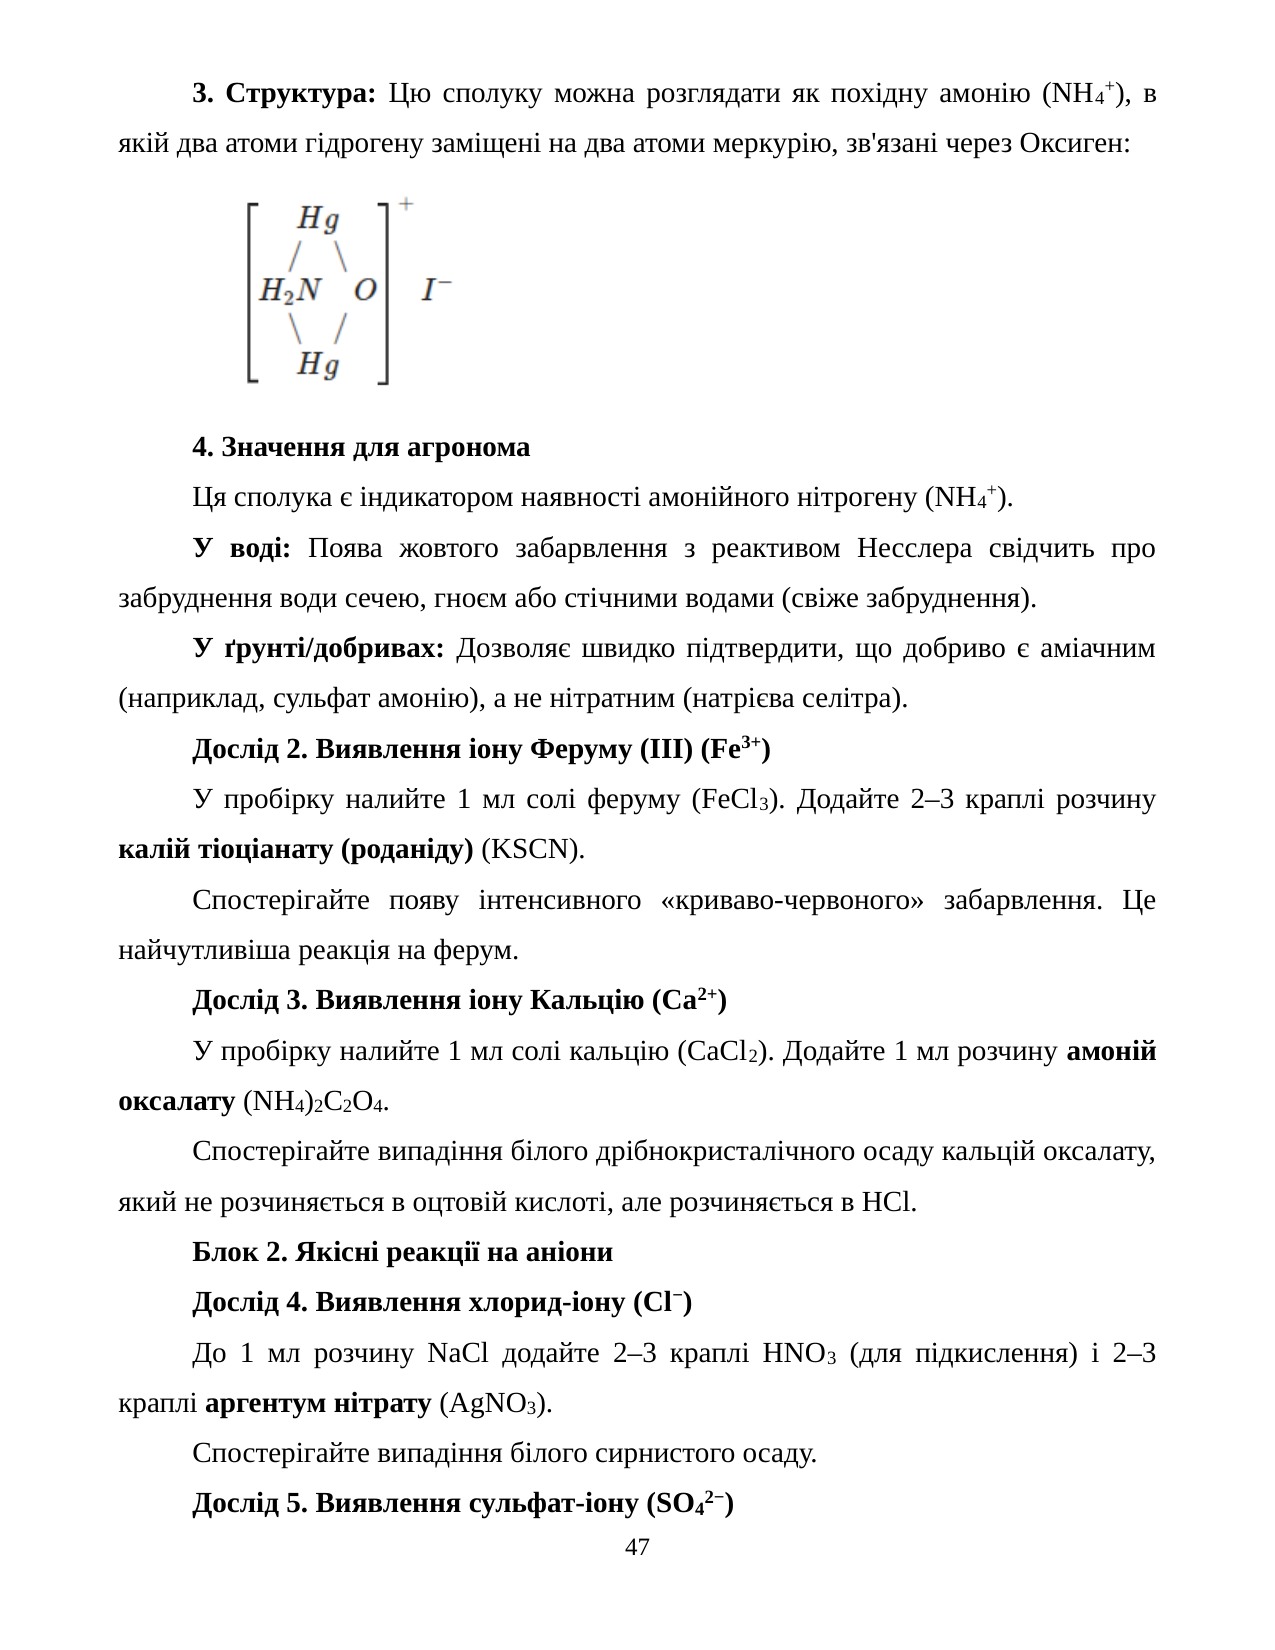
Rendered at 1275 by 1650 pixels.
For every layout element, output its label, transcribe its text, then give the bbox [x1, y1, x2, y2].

text Спостерігайте випадіння білого сирнистого осаду. [118, 1435, 1157, 1469]
text У воді: Поява жовтого забарвлення з реактивом Несслера свідчить про забруднення води сечею, гноєм або стічними водами (свіже забруднення). [118, 530, 1157, 613]
subtitle 4. Значення для агронома [118, 429, 1157, 463]
text У пробірку налийте 1 мл солі феруму (FeCl3). Додайте 2–3 краплі розчину калій тіоціанату (роданіду) (KSCN). [118, 781, 1157, 865]
text Дослід 3. Виявлення іону Кальцію (Ca2+) [118, 982, 1157, 1016]
subtitle 3. Структура: Цю сполуку можна розглядати як похідну амонію (NH4+), в якій два атоми гідрогену заміщені на два атоми меркурію, зв'язані через Оксиген: [118, 75, 1157, 159]
text Дослід 2. Виявлення іону Феруму (III) (Fe3+) [118, 731, 1157, 764]
text Спостерігайте випадіння білого дрібнокристалічного осаду кальцій оксалату, який не розчиняється в оцтовій кислоті, але розчиняється в HCl. [118, 1133, 1157, 1217]
text Блок 2. Якісні реакції на аніони [118, 1234, 1157, 1268]
text У ґрунті/добривах: Дозволяє швидко підтвердити, що добриво є аміачним (наприклад, сульфат амонію), а не нітратним (натрієва селітра). [118, 630, 1157, 714]
text Ця сполука є індикатором наявності амонійного нітрогену (NH4+). [118, 479, 1157, 513]
text Спостерігайте появу інтенсивного «криваво-червоного» забарвлення. Це найчутливіша реакція на ферум. [118, 882, 1157, 966]
text У пробірку налийте 1 мл солі кальцію (CaCl2). Додайте 1 мл розчину амоній оксалату (NH4)2C2O4. [118, 1033, 1157, 1117]
text До 1 мл розчину NaCl додайте 2–3 краплі HNO3 (для підкислення) і 2–3 краплі аргентум нітрату (AgNO3). [118, 1335, 1157, 1418]
text Дослід 4. Виявлення хлорид-іону (Cl−) [118, 1284, 1157, 1318]
text Дослід 5. Виявлення сульфат-іону (SO42−) [118, 1486, 1157, 1519]
